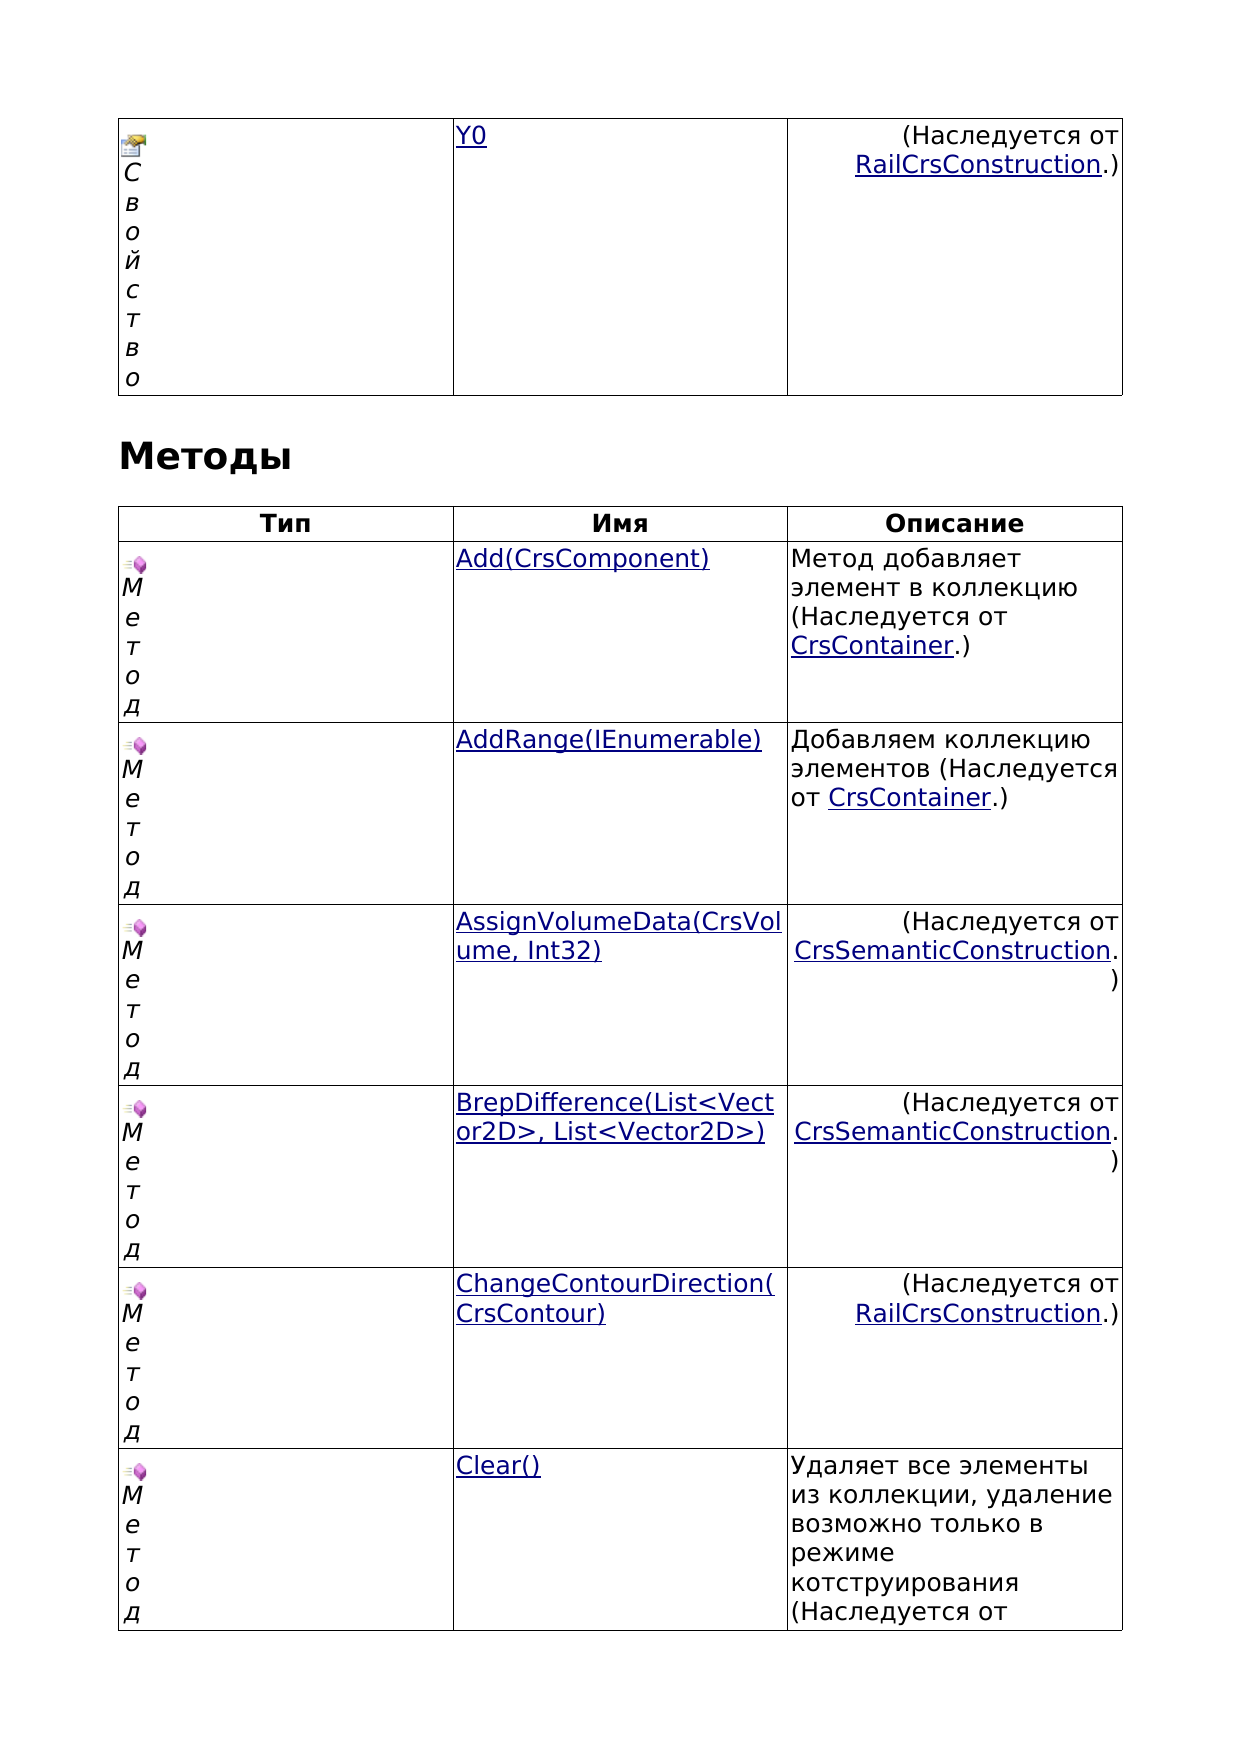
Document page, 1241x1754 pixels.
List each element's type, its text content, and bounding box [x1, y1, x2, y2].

table_cell [119, 1268, 453, 1448]
picture [121, 133, 147, 159]
table_cell BrepDifference(List<Vector2D>, List<Vector2D>) [454, 1086, 787, 1267]
table_cell [119, 1449, 453, 1629]
picture [121, 1463, 147, 1481]
picture [121, 556, 147, 574]
table_cell ChangeContourDirection(CrsContour) [454, 1268, 787, 1448]
table_cell Clear() [454, 1449, 787, 1629]
table_cell Добавляем коллекцию элементов (Наследуется от CrsContainer.) [788, 723, 1122, 904]
table_cell Y0 [454, 119, 787, 395]
table_header Описание [788, 507, 1122, 541]
table_cell AssignVolumeData(CrsVolume, Int32) [454, 905, 787, 1085]
picture [121, 1100, 147, 1118]
picture [121, 737, 147, 755]
table_cell Метод добавляет элемент в коллекцию (Наследуется от CrsContainer.) [788, 542, 1122, 722]
picture [121, 1282, 147, 1300]
table_cell [119, 1086, 453, 1267]
table_cell Удаляет все элементы из коллекции, удаление возможно только в режиме котструирования (Наследуется от [788, 1449, 1122, 1629]
picture [121, 919, 147, 937]
table_cell (Наследуется от RailCrsConstruction.) [788, 119, 1122, 395]
table_cell [119, 542, 453, 722]
table_header Имя [454, 507, 787, 541]
table_cell [119, 119, 453, 395]
table_cell (Наследуется от CrsSemanticConstruction.) [788, 1086, 1122, 1267]
table_cell (Наследуется от CrsSemanticConstruction.) [788, 905, 1122, 1085]
table_cell [119, 723, 453, 904]
table_cell Add(CrsComponent) [454, 542, 787, 722]
table_cell (Наследуется от RailCrsConstruction.) [788, 1268, 1122, 1448]
table_cell [119, 905, 453, 1085]
subtitle Методы [118, 435, 1122, 478]
table_cell AddRange(IEnumerable) [454, 723, 787, 904]
table_header Тип [119, 507, 453, 541]
